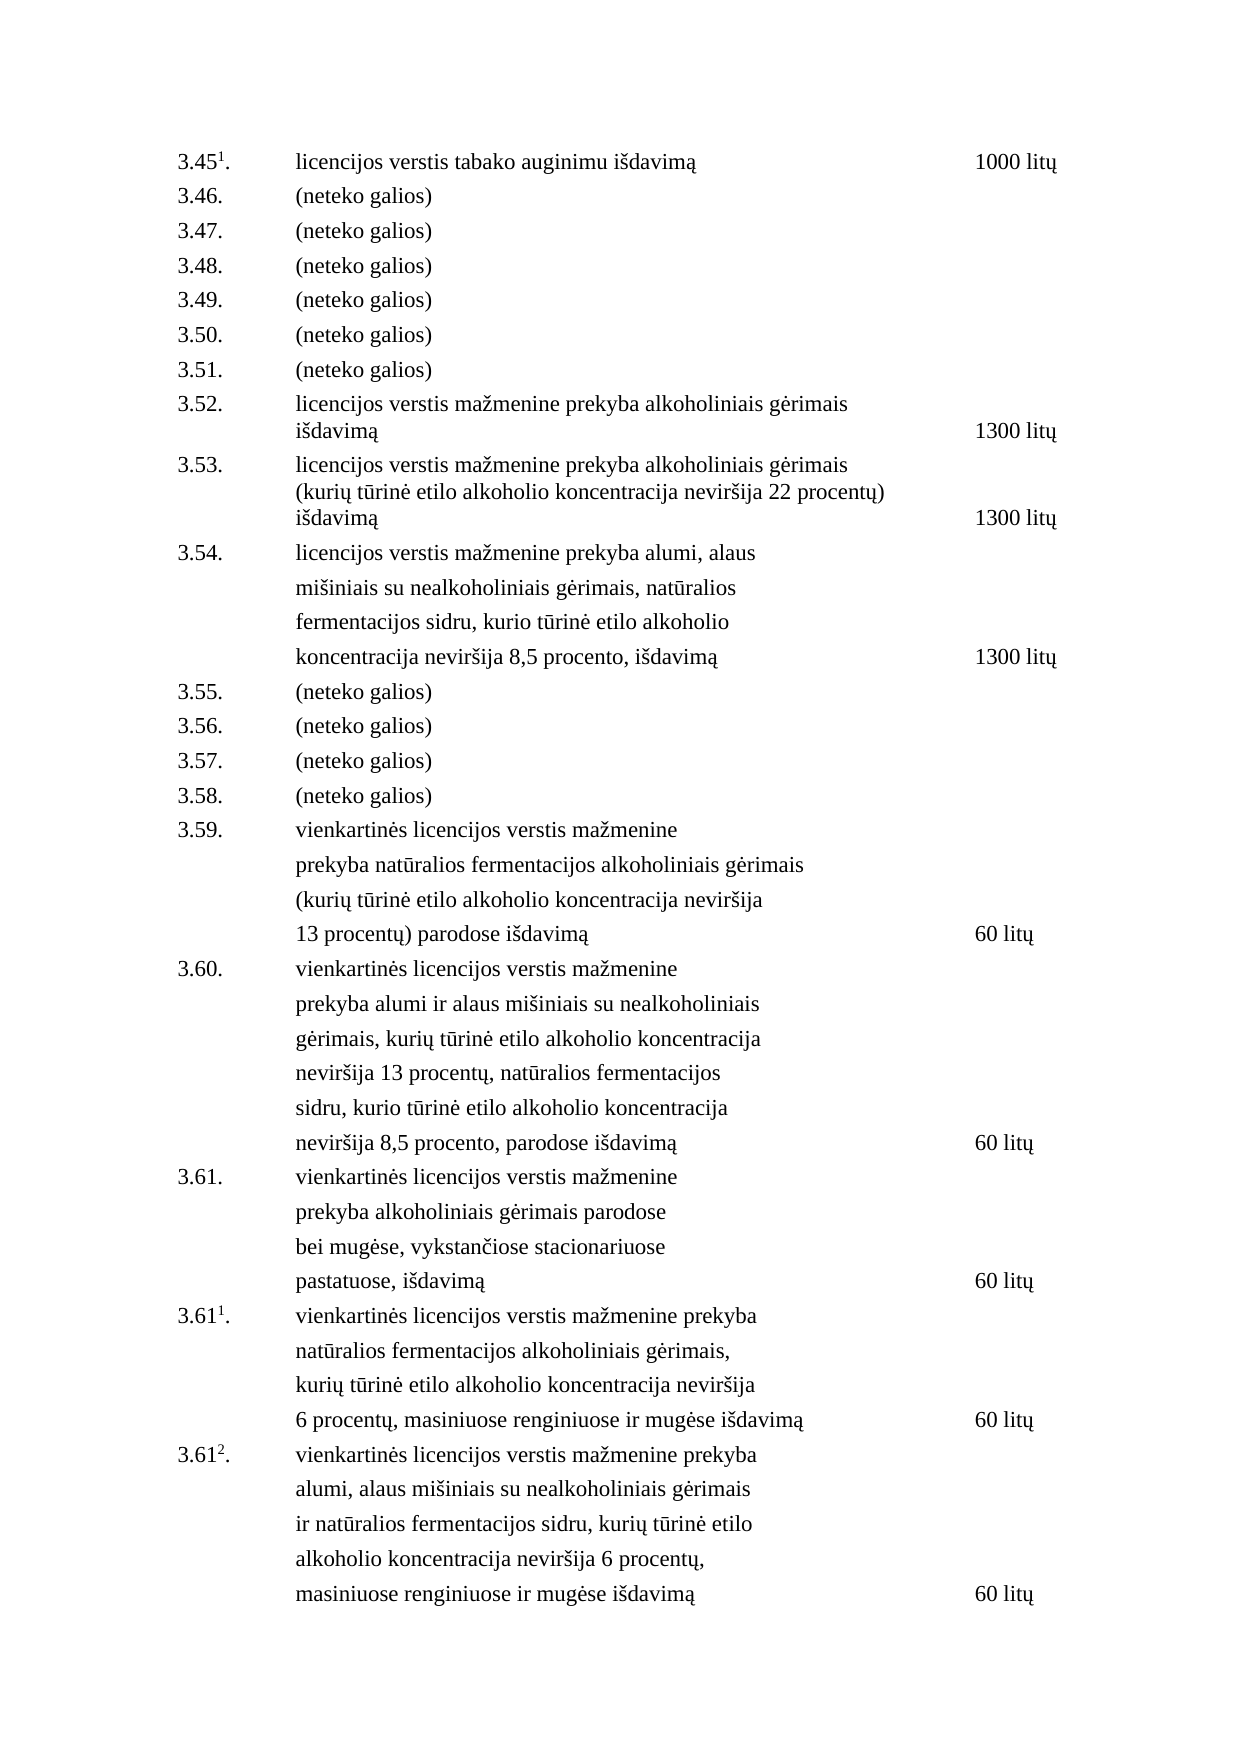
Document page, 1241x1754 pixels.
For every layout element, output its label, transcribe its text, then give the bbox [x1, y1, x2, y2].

text 13 procentų) parodose išdavimą 60 litų [177, 921, 1122, 947]
text 3.55. (neteko galios) [177, 678, 1122, 704]
text alumi, alaus mišiniais su nealkoholiniais gėrimais [177, 1476, 1122, 1502]
text koncentracija neviršija 8,5 procento, išdavimą 1300 litų [177, 643, 1122, 669]
text 6 procentų, masiniuose renginiuose ir mugėse išdavimą 60 litų [177, 1406, 1122, 1432]
text gėrimais, kurių tūrinė etilo alkoholio koncentracija [177, 1024, 1122, 1051]
text 3.56. (neteko galios) [177, 712, 1122, 739]
text 3.51. (neteko galios) [177, 356, 1122, 382]
text 3.59. vienkartinės licencijos verstis mažmenine [177, 816, 1122, 843]
text (kurių tūrinė etilo alkoholio koncentracija neviršija [177, 886, 1122, 912]
text 3.54. licencijos verstis mažmenine prekyba alumi, alaus [177, 539, 1122, 565]
text 3.451. licencijos verstis tabako auginimu išdavimą 1000 litų [177, 148, 1122, 174]
text kurių tūrinė etilo alkoholio koncentracija neviršija [177, 1371, 1122, 1398]
text 3.612. vienkartinės licencijos verstis mažmenine prekyba [177, 1441, 1122, 1467]
text 3.46. (neteko galios) [177, 182, 1122, 209]
text prekyba natūralios fermentacijos alkoholiniais gėrimais [177, 851, 1122, 877]
text fermentacijos sidru, kurio tūrinė etilo alkoholio [177, 608, 1122, 635]
text 3.58. (neteko galios) [177, 782, 1122, 808]
text 3.61. vienkartinės licencijos verstis mažmenine [177, 1163, 1122, 1190]
text ir natūralios fermentacijos sidru, kurių tūrinė etilo [177, 1510, 1122, 1537]
text masiniuose renginiuose ir mugėse išdavimą 60 litų [177, 1579, 1122, 1606]
text alkoholio koncentracija neviršija 6 procentų, [177, 1545, 1122, 1571]
text 3.60. vienkartinės licencijos verstis mažmenine [177, 955, 1122, 982]
text 3.49. (neteko galios) [177, 286, 1122, 313]
text prekyba alumi ir alaus mišiniais su nealkoholiniais [177, 990, 1122, 1016]
text neviršija 13 procentų, natūralios fermentacijos [177, 1059, 1122, 1086]
text neviršija 8,5 procento, parodose išdavimą 60 litų [177, 1129, 1122, 1155]
text pastatuose, išdavimą 60 litų [295, 1267, 1122, 1294]
text 3.48. (neteko galios) [177, 252, 1122, 278]
text natūralios fermentacijos alkoholiniais gėrimais, [177, 1337, 1122, 1363]
text 3.52. licencijos verstis mažmenine prekyba alkoholiniais gėrimais išdavimą 1300 litų [177, 391, 1122, 443]
text prekyba alkoholiniais gėrimais parodose [177, 1198, 1122, 1224]
text 3.50. (neteko galios) [177, 321, 1122, 347]
text 3.57. (neteko galios) [177, 747, 1122, 773]
text bei mugėse, vykstančiose stacionariuose [177, 1233, 1122, 1259]
text sidru, kurio tūrinė etilo alkoholio koncentracija [177, 1094, 1122, 1120]
text 3.611. vienkartinės licencijos verstis mažmenine prekyba [177, 1302, 1122, 1328]
text mišiniais su nealkoholiniais gėrimais, natūralios [177, 574, 1122, 600]
text 3.53. licencijos verstis mažmenine prekyba alkoholiniais gėrimais (kurių tūrinė etilo alkoholio koncentracija neviršija 22 procentų) išdavimą 1300 litų [177, 452, 1122, 531]
text 3.47. (neteko galios) [177, 217, 1122, 243]
